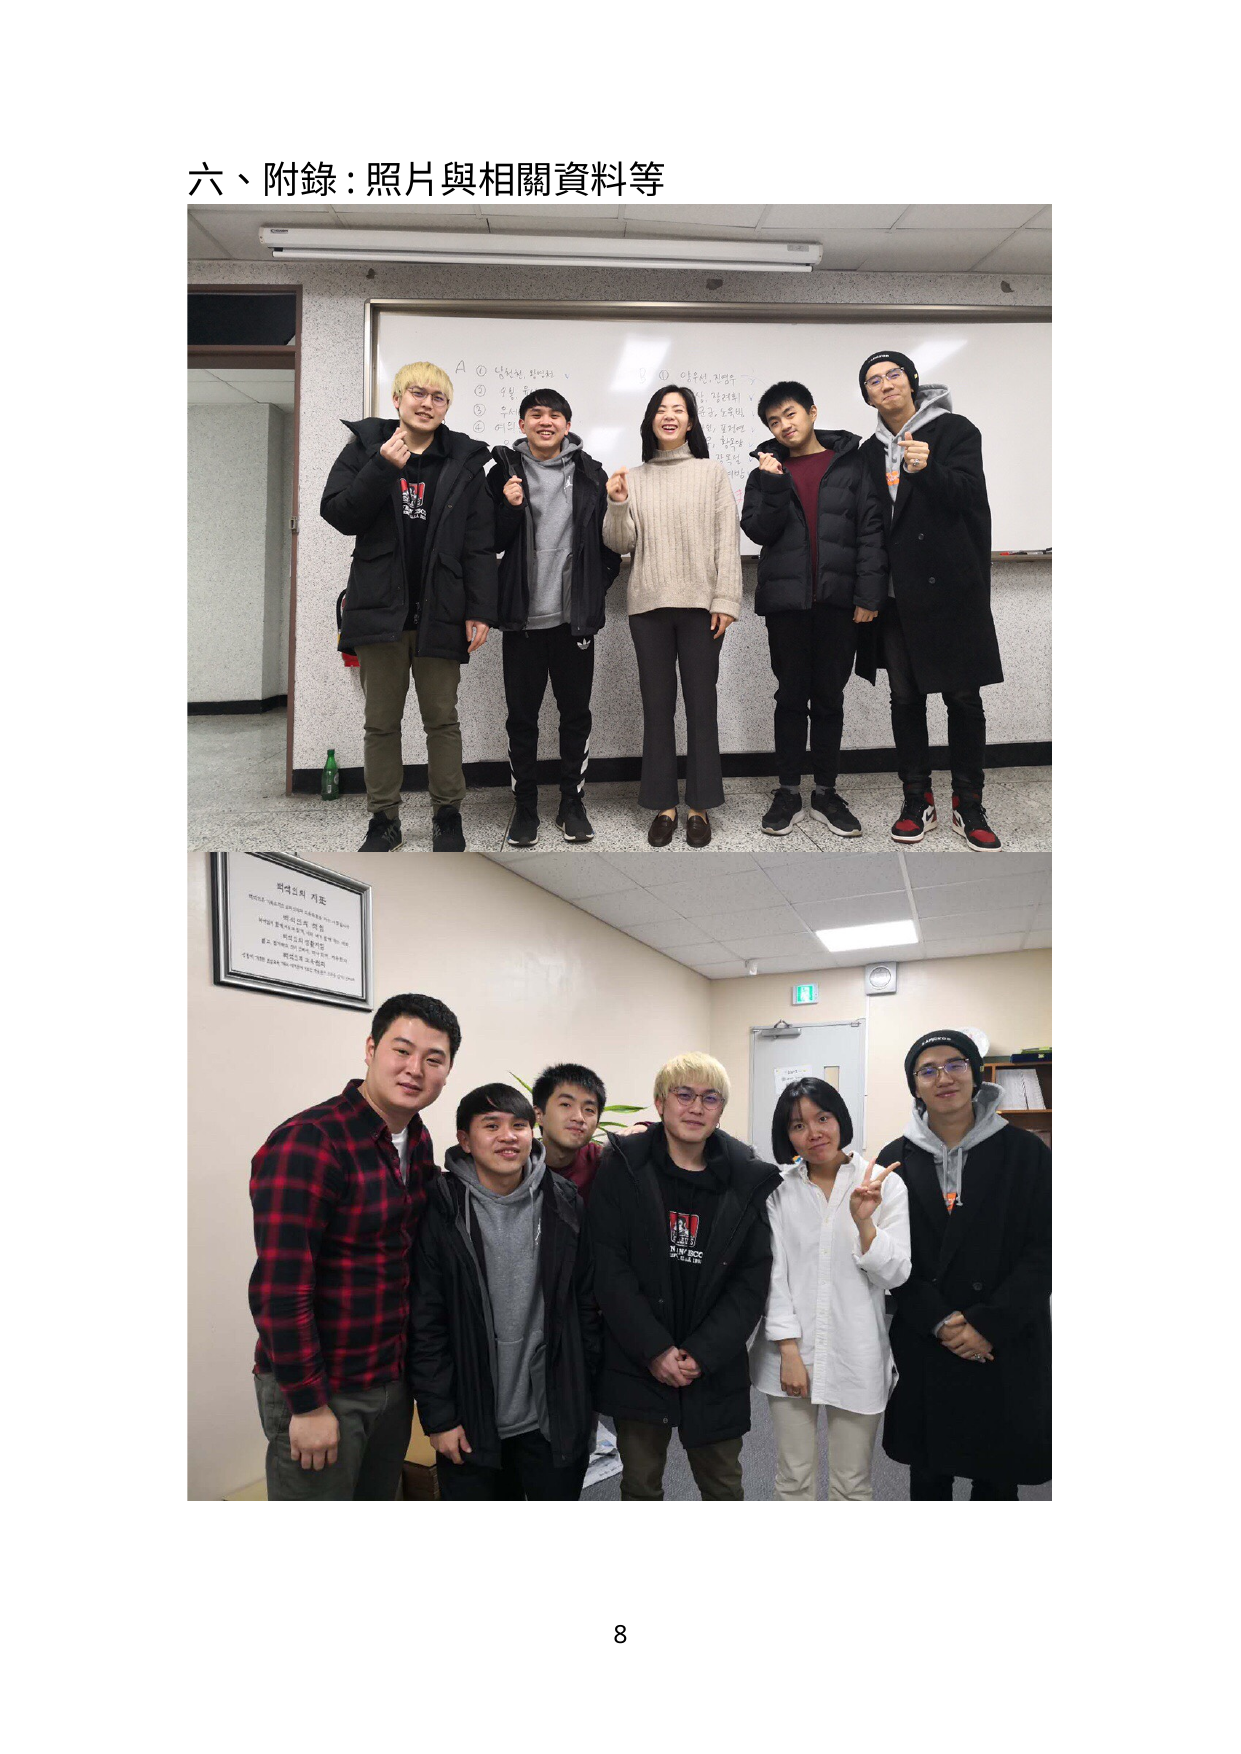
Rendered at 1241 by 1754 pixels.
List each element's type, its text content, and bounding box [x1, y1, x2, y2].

text 六、附錄 : 照片與相關資料等 [187, 150, 1053, 1501]
picture [187, 204, 1052, 1501]
